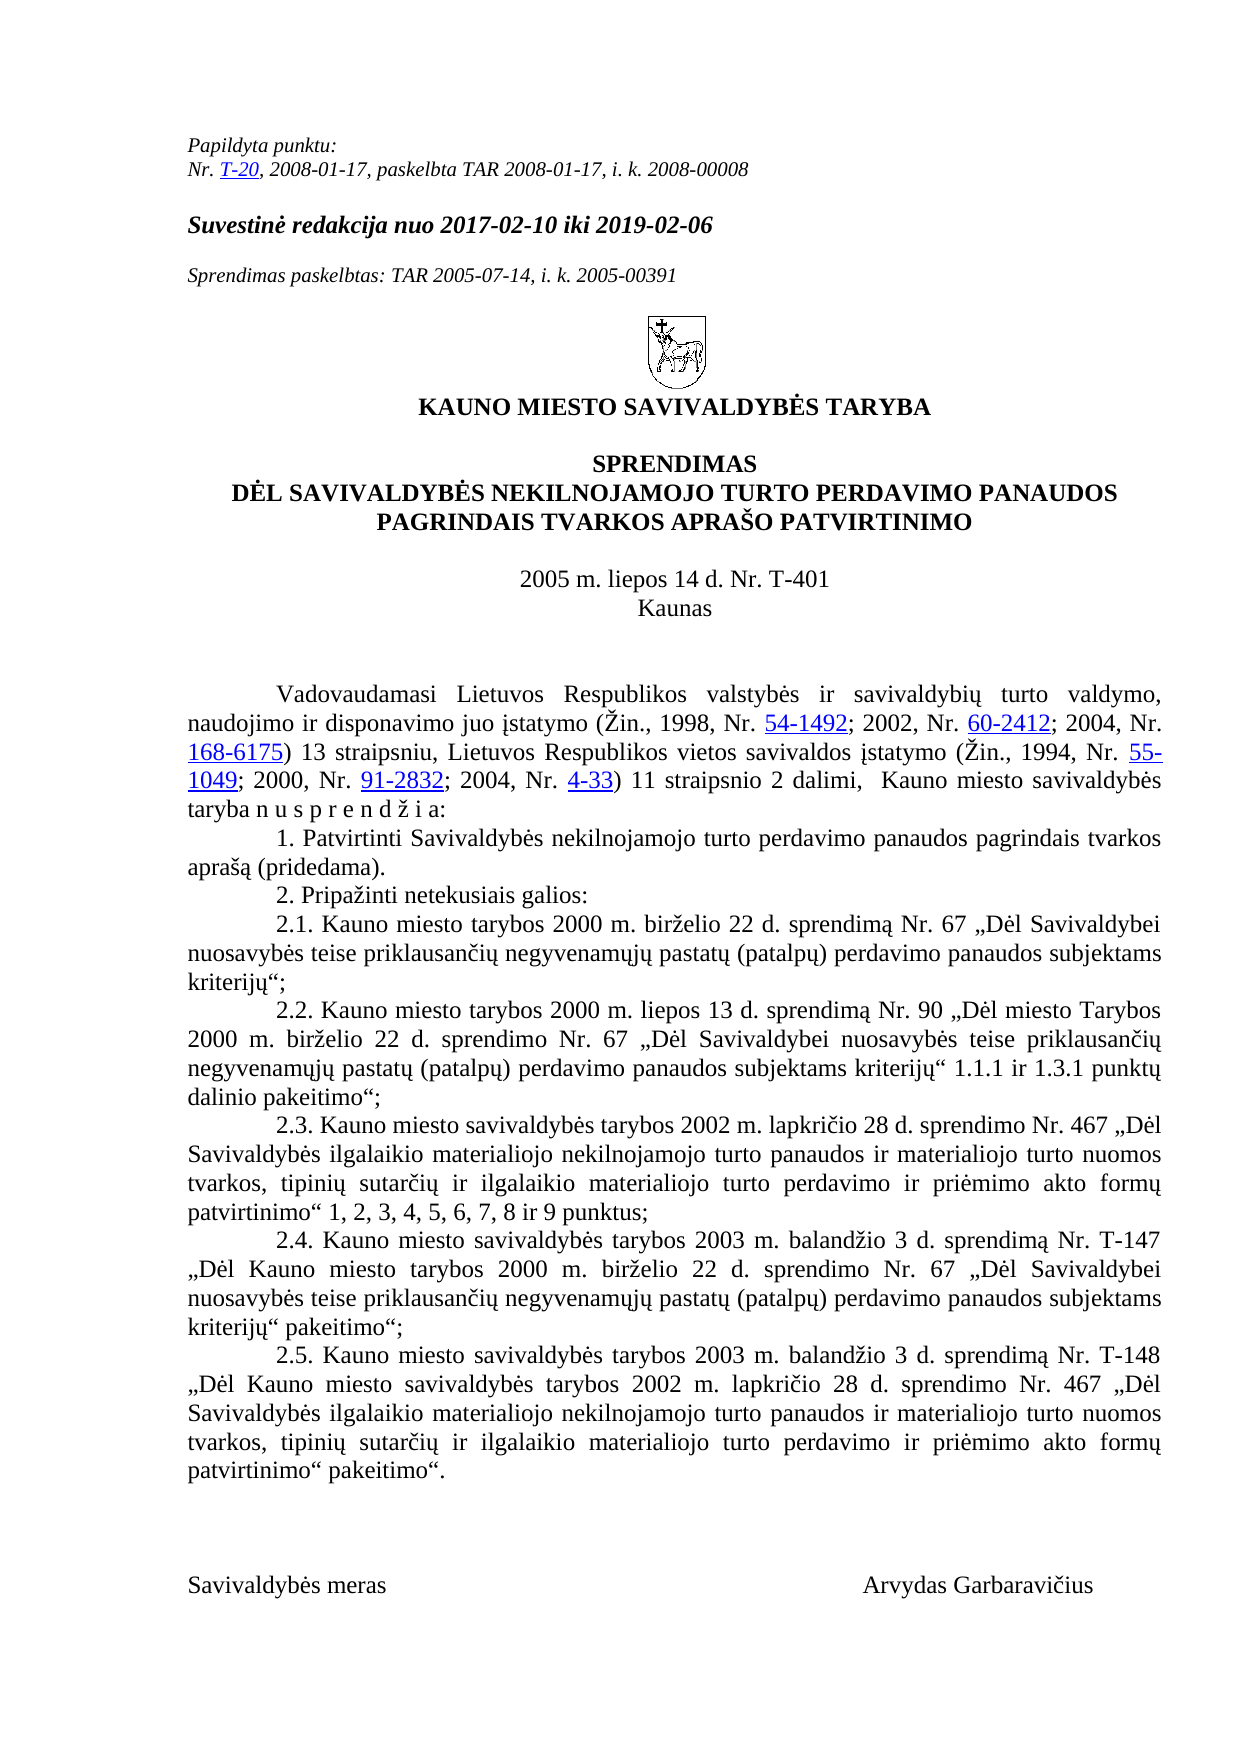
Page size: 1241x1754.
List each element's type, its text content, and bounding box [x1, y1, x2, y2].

text 2.4. Kauno miesto savivaldybės tarybos 2003 m. balandžio 3 d. sprendimą Nr. T-147 „Dėl Kauno miesto tarybos 2000 m. birželio 22 d. sprendimo Nr. 67 „Dėl Savivaldybei nuosavybės teise priklausančių negyvenamųjų pastatų (patalpų) perdavimo panaudos subjektams kriterijų“ pakeitimo“; [187, 1225, 1162, 1340]
text Papildyta punktu: [187, 133, 1162, 157]
text 2.1. Kauno miesto tarybos 2000 m. birželio 22 d. sprendimą Nr. 67 „Dėl Savivaldybei nuosavybės teise priklausančių negyvenamųjų pastatų (patalpų) perdavimo panaudos subjektams kriterijų“; [187, 909, 1162, 995]
text DĖL SAVIVALDYBĖS NEKILNOJAMOJO TURTO PERDAVIMO PANAUDOS [187, 478, 1162, 507]
text 2. Pripažinti netekusiais galios: [187, 880, 1162, 909]
text Savivaldybės meras Arvydas Garbaravičius [187, 1570, 1162, 1599]
text 2.3. Kauno miesto savivaldybės tarybos 2002 m. lapkričio 28 d. sprendimo Nr. 467 „Dėl Savivaldybės ilgalaikio materialiojo nekilnojamojo turto panaudos ir materialiojo turto nuomos tvarkos, tipinių sutarčių ir ilgalaikio materialiojo turto perdavimo ir priėmimo akto formų patvirtinimo“ 1, 2, 3, 4, 5, 6, 7, 8 ir 9 punktus; [187, 1110, 1162, 1225]
text Suvestinė redakcija nuo 2017-02-10 iki 2019-02-06 [187, 210, 1162, 238]
text Nr. T-20, 2008-01-17, paskelbta TAR 2008-01-17, i. k. 2008-00008 [187, 157, 1162, 181]
text Kaunas [187, 593, 1162, 622]
text 1. Patvirtinti Savivaldybės nekilnojamojo turto perdavimo panaudos pagrindais tvarkos aprašą (pridedama). [187, 823, 1162, 880]
text SPRENDIMAS [187, 449, 1162, 478]
text KAUNO MIESTO SAVIVALDYBĖS TARYBA [187, 392, 1162, 420]
text Vadovaudamasi Lietuvos Respublikos valstybės ir savivaldybių turto valdymo, naudojimo ir disponavimo juo įstatymo (Žin., 1998, Nr. 54-1492; 2002, Nr. 60-2412; 2004, Nr. 168-6175) 13 straipsniu, Lietuvos Respublikos vietos savivaldos įstatymo (Žin., 1994, Nr. 55-1049; 2000, Nr. 91-2832; 2004, Nr. 4-33) 11 straipsnio 2 dalimi, Kauno miesto savivaldybės taryba n u s p r e n d ž i a: [187, 679, 1162, 823]
text PAGRINDAIS TVARKOS APRAŠO PATVIRTINIMO [187, 507, 1162, 535]
text 2005 m. liepos 14 d. Nr. T-401 [187, 564, 1162, 593]
text 2.2. Kauno miesto tarybos 2000 m. liepos 13 d. sprendimą Nr. 90 „Dėl miesto Tarybos 2000 m. birželio 22 d. sprendimo Nr. 67 „Dėl Savivaldybei nuosavybės teise priklausančių negyvenamųjų pastatų (patalpų) perdavimo panaudos subjektams kriterijų“ 1.1.1 ir 1.3.1 punktų dalinio pakeitimo“; [187, 995, 1162, 1110]
text 2.5. Kauno miesto savivaldybės tarybos 2003 m. balandžio 3 d. sprendimą Nr. T-148 „Dėl Kauno miesto savivaldybės tarybos 2002 m. lapkričio 28 d. sprendimo Nr. 467 „Dėl Savivaldybės ilgalaikio materialiojo nekilnojamojo turto panaudos ir materialiojo turto nuomos tvarkos, tipinių sutarčių ir ilgalaikio materialiojo turto perdavimo ir priėmimo akto formų patvirtinimo“ pakeitimo“. [187, 1340, 1162, 1484]
text Sprendimas paskelbtas: TAR 2005-07-14, i. k. 2005-00391 [187, 263, 1162, 287]
